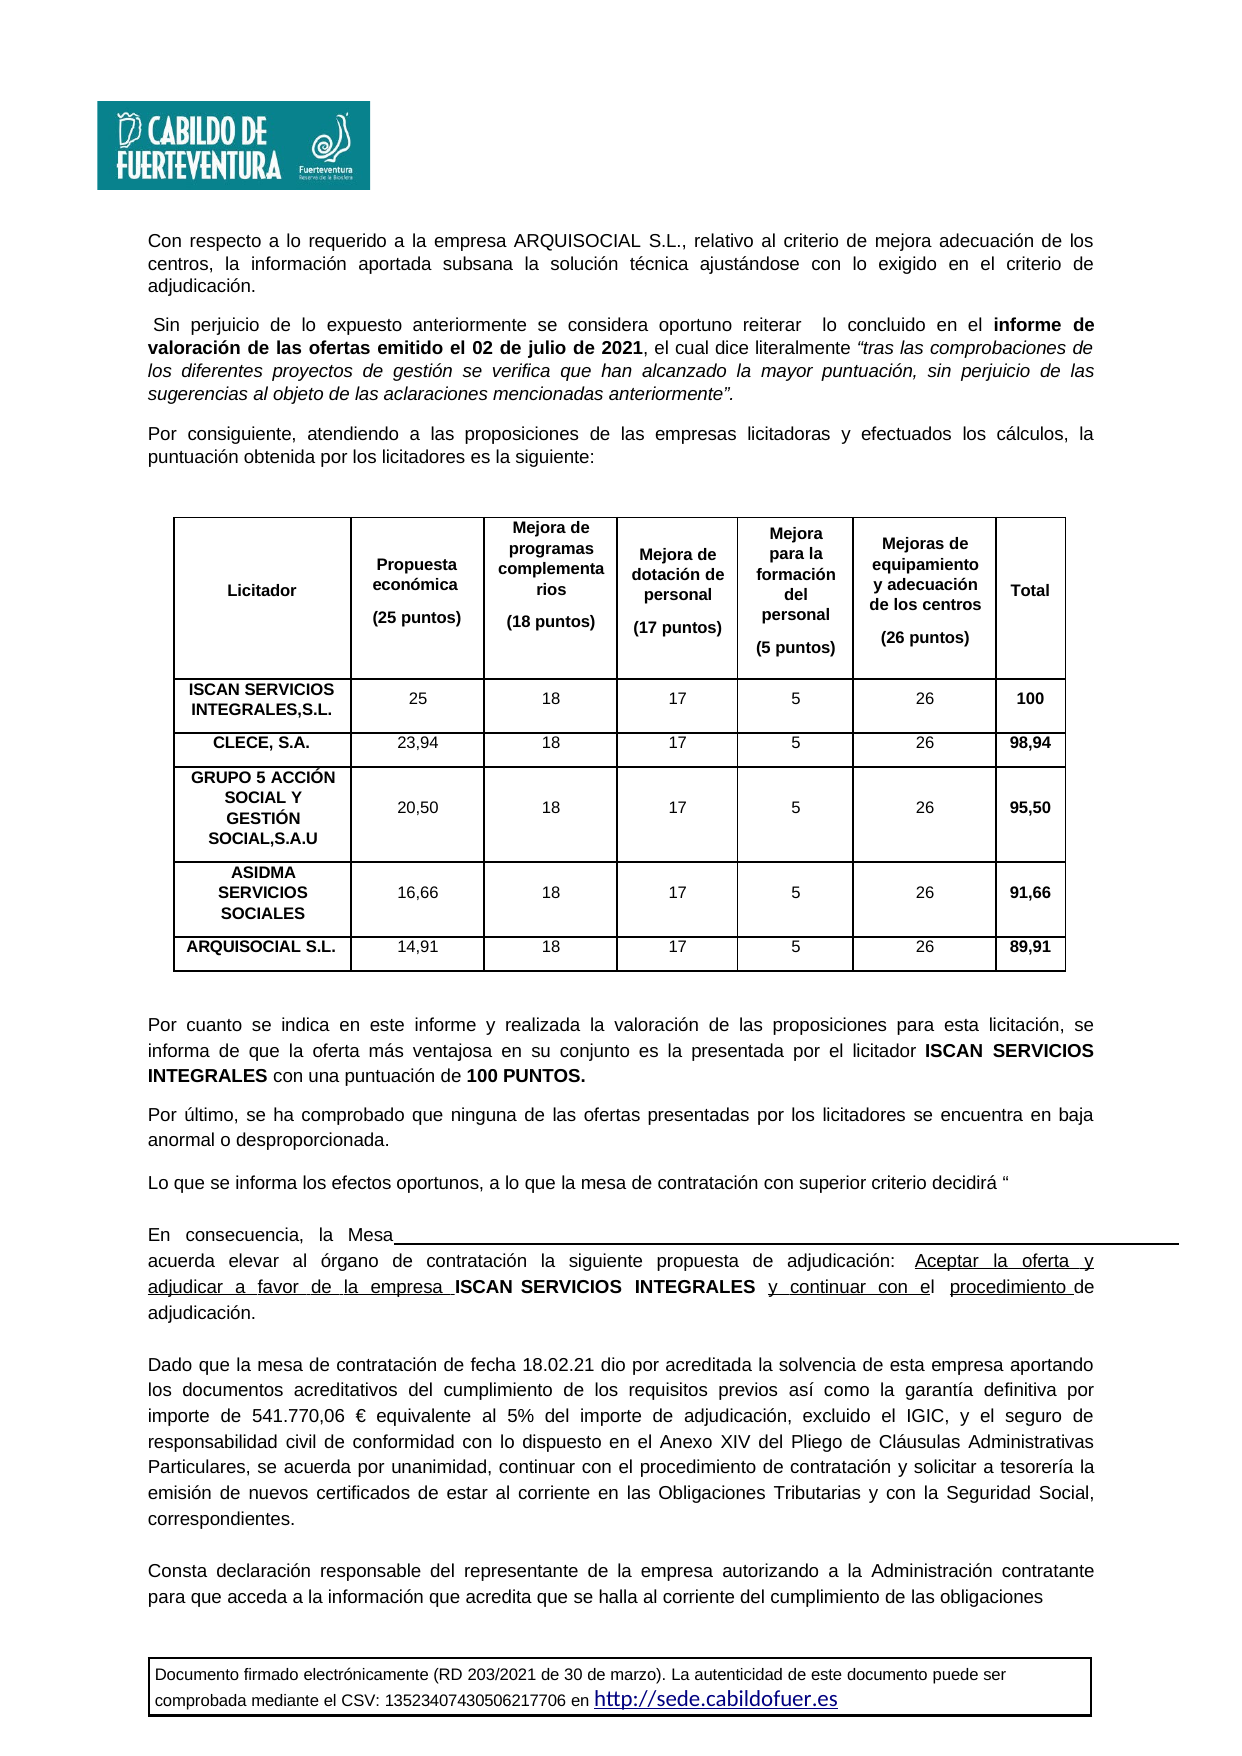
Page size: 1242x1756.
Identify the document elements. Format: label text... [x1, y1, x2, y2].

table_cell 14,91 [352, 938, 483, 970]
table_cell 89,91 [997, 938, 1065, 970]
text Consta declaración responsable del representante de la empresa autorizando a la Administración contratante para que acceda a la información que acredita que se halla al corriente del cumplimiento de las obligaciones [148, 1559, 1094, 1607]
table_cell 26 [854, 768, 995, 861]
table_cell 100 [997, 680, 1065, 732]
table_cell 17 [618, 680, 737, 732]
table_cell 5 [738, 680, 852, 732]
table_cell CLECE, S.A. [175, 734, 350, 766]
text Documento firmado electrónicamente (RD 203/2021 de 30 de marzo). La autenticidad de este documento puede ser comprobada mediante el CSV: 13523407430506217706 en http://sede.cabildofuer.es [154, 1665, 1011, 1712]
table_cell 18 [485, 734, 616, 766]
table_cell 16,66 [352, 863, 483, 936]
table_header Propuesta económica (25 puntos) [352, 518, 483, 678]
table_cell 25 [352, 680, 483, 732]
table_cell ASIDMA SERVICIOS SOCIALES [175, 863, 350, 936]
text Por último, se ha comprobado que ninguna de las ofertas presentadas por los licitadores se encuentra en baja anormal o desproporcionada. [148, 1103, 1094, 1151]
table_cell 98,94 [997, 734, 1065, 766]
text Por cuanto se indica en este informe y realizada la valoración de las proposiciones para esta licitación, se informa de que la oferta más ventajosa en su conjunto es la presentada por el licitador ISCAN SERVICIOS INTEGRALES con una puntuación de 100 PUNTOS. [148, 1014, 1094, 1086]
table_cell 18 [485, 768, 616, 861]
table_cell 95,50 [997, 768, 1065, 861]
table_cell 26 [854, 863, 995, 936]
table_header Mejoras de equipamiento y adecuación de los centros (26 puntos) [854, 518, 995, 678]
table_cell 26 [854, 938, 995, 970]
text Sin perjuicio de lo expuesto anteriormente se considera oportuno reiterar lo concluido en el informe de valoración de las ofertas emitido el 02 de julio de 2021, el cual dice literalmente “tras las comprobaciones de los diferentes proyectos de gestión se verifica que han alcanzado la mayor puntuación, sin perjuicio de las sugerencias al objeto de las aclaraciones mencionadas anteriormente”. [148, 314, 1094, 405]
table_header Mejora de programas complementa rios (18 puntos) [485, 518, 616, 678]
table_cell 5 [738, 768, 852, 861]
table_cell 17 [618, 938, 737, 970]
table_cell 26 [854, 680, 995, 732]
table_cell 18 [485, 938, 616, 970]
table_cell 17 [618, 863, 737, 936]
table_cell ARQUISOCIAL S.L. [175, 938, 350, 970]
table_cell 20,50 [352, 768, 483, 861]
text Con respecto a lo requerido a la empresa ARQUISOCIAL S.L., relativo al criterio de mejora adecuación de los centros, la información aportada subsana la solución técnica ajustándose con lo exigido en el criterio de adjudicación. [148, 230, 1094, 297]
table_cell ISCAN SERVICIOS INTEGRALES,S.L. [175, 680, 350, 732]
table_cell 26 [854, 734, 995, 766]
table_cell GRUPO 5 ACCIÓN SOCIAL Y GESTIÓN SOCIAL,S.A.U [175, 768, 350, 861]
table_cell 17 [618, 734, 737, 766]
table_cell 5 [738, 863, 852, 936]
text Lo que se informa los efectos oportunos, a lo que la mesa de contratación con superior criterio decidirá “ [148, 1172, 1106, 1193]
table_cell 18 [485, 680, 616, 732]
table_cell 18 [485, 863, 616, 936]
table_header Mejora de dotación de personal (17 puntos) [618, 518, 737, 678]
table_cell 91,66 [997, 863, 1065, 936]
table_header Licitador [175, 518, 350, 678]
table_header Mejora para la formación del personal (5 puntos) [738, 518, 852, 678]
table_cell 23,94 [352, 734, 483, 766]
text Dado que la mesa de contratación de fecha 18.02.21 dio por acreditada la solvencia de esta empresa aportando los documentos acreditativos del cumplimiento de los requisitos previos así como la garantía definitiva por importe de 541.770,06 € equivalente al 5% del importe de adjudicación, excluido el IGIC, y el seguro de responsabilidad civil de conformidad con lo dispuesto en el Anexo XIV del Pliego de Cláusulas Administrativas Particulares, se acuerda por unanimidad, continuar con el procedimiento de contratación y solicitar a tesorería la emisión de nuevos certificados de estar al corriente en las Obligaciones Tributarias y con la Seguridad Social, correspondientes. [148, 1353, 1095, 1529]
table_cell 5 [738, 734, 852, 766]
text En consecuencia, la Mesa acuerda elevar al órgano de contratación la siguiente propuesta de adjudicación: Aceptar la oferta y adjudicar a favor de la empresa ISCAN SERVICIOS INTEGRALES y continuar con el procedimiento de adjudicación. [148, 1224, 1095, 1323]
table_header Total [997, 518, 1065, 678]
table_cell 5 [738, 938, 852, 970]
table_cell 17 [618, 768, 737, 861]
text Por consiguiente, atendiendo a las proposiciones de las empresas licitadoras y efectuados los cálculos, la puntuación obtenida por los licitadores es la siguiente: [148, 423, 1094, 467]
